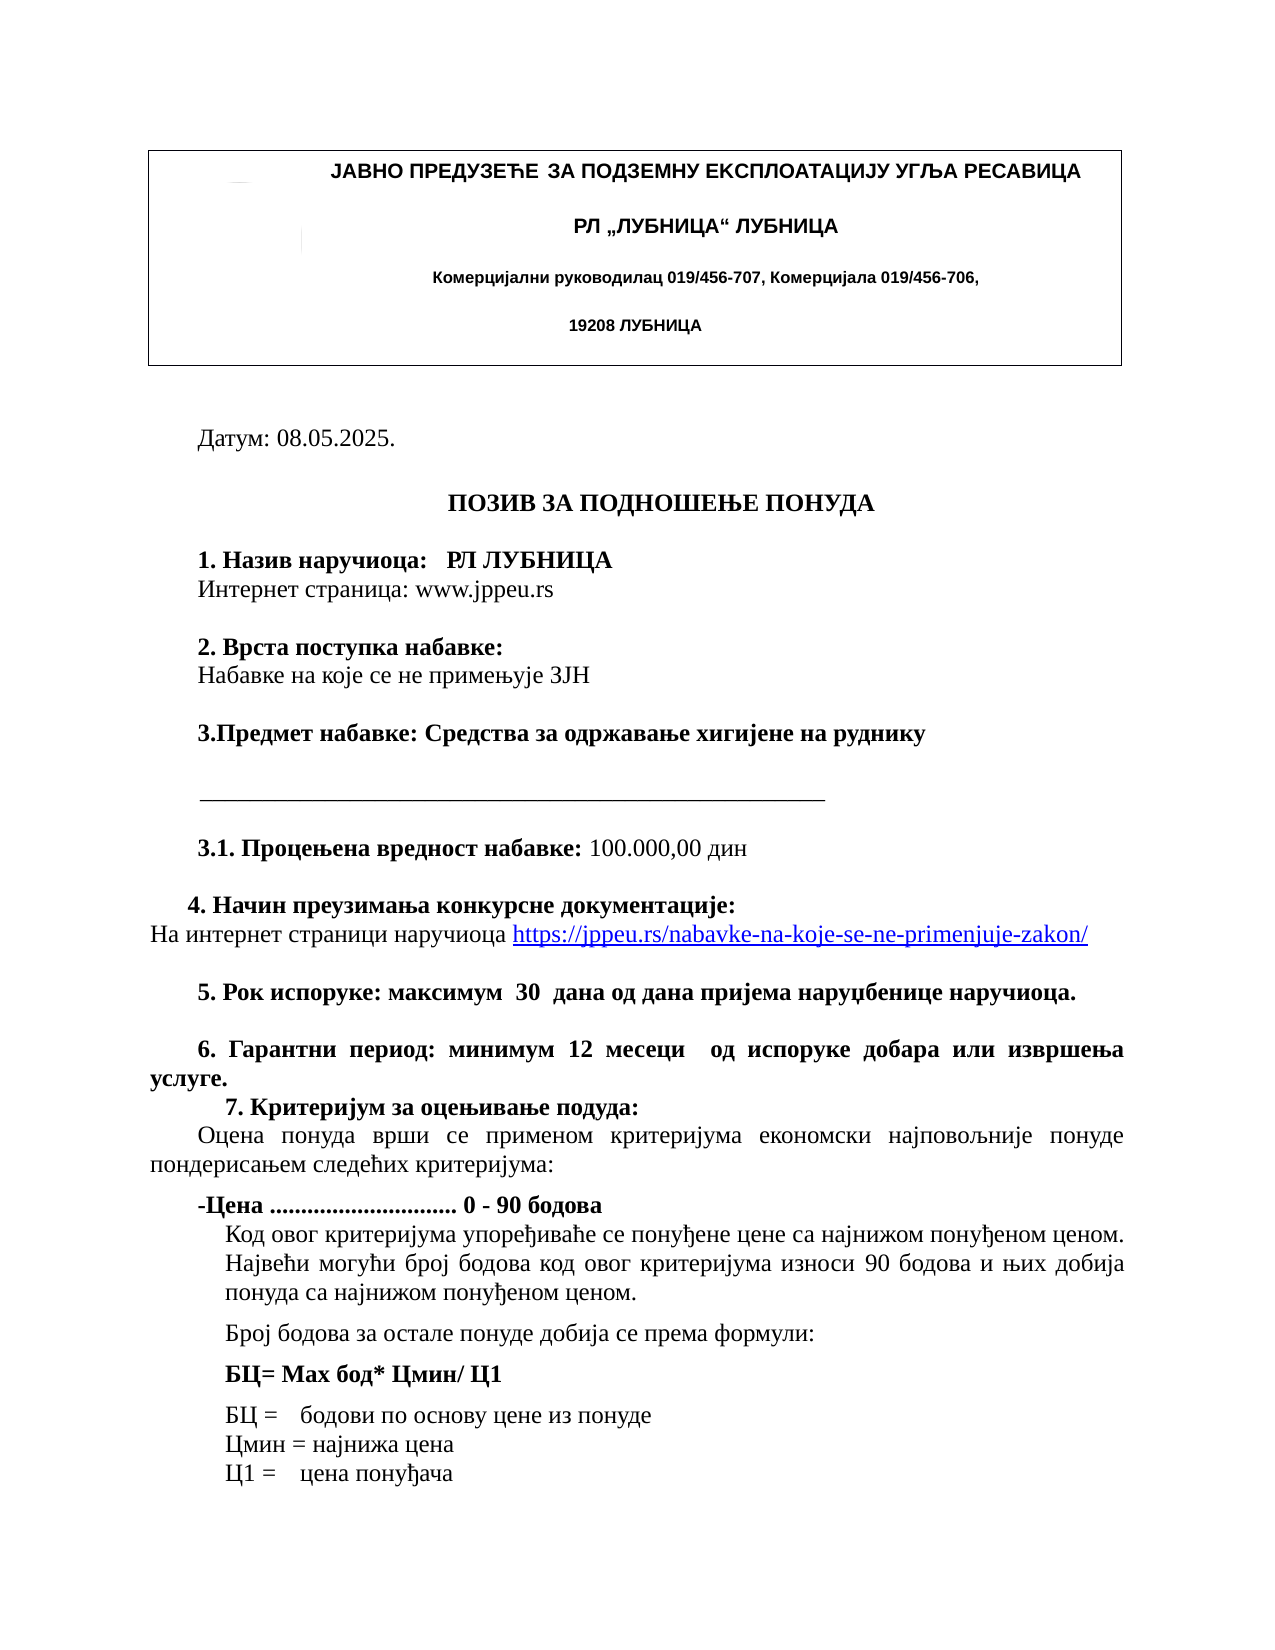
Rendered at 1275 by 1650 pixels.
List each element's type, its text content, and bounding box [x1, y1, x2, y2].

text Код овог критеријума упоређиваће се понуђене цене са најнижом понуђеном ценом. Највећи могући број бодова код овог критеријума износи 90 бодова и њих добија понуда са најнижом понуђеном ценом. [225, 1219, 1125, 1306]
text БЦ= Маx бод* Цмин/ Ц1 [225, 1359, 1125, 1388]
text Број бодова за остале понуде добија се према формули: [225, 1318, 1125, 1347]
text 5. Рок испоруке: максимум 30 дана од дана пријема наруџбенице наручиоца. [150, 977, 1125, 1006]
text Датум: 08.05.2025. [150, 423, 1125, 452]
text На интернет страници наручиоца https://jppeu.rs/nabavke-na-koje-se-ne-primenjuje-zakon/ [150, 919, 1125, 948]
text 6. Гарантни период: минимум 12 месеци од испоруке добара или извршења услуге. [150, 1034, 1125, 1092]
text 3.Предмет набавке: Средства за одржавање хигијене на руднику [150, 718, 1125, 747]
text 1. Назив наручиоца: РЛ ЛУБНИЦА [150, 546, 1125, 574]
text 3.1. Процењена вредност набавке: 100.000,00 дин [150, 833, 1125, 862]
text -Цена .............................. 0 - 90 бодова [150, 1191, 1125, 1219]
text 4. Начин преузимања конкурсне документације: [150, 891, 1125, 919]
text Набавке на које се не примењује ЗЈН [150, 661, 1125, 689]
text __________________________________________________ [150, 776, 1125, 804]
text Ц1 = цена понуђача [225, 1458, 1125, 1487]
text Оцена понуда врши се применом критеријума економски најповољније понуде пондерисањем следећих критеријума: [150, 1121, 1125, 1178]
text 7. Критеријум за оцењивање подуда: [150, 1092, 1125, 1121]
text 2. Врста поступка набавке: [150, 632, 1125, 661]
table_header ЈАВНО ПРЕДУЗЕЋЕ ЗА ПОДЗЕМНУ EKСПЛОАТАЦИЈУ УГЉА РЕСАВИЦА РЛ „ЛУБНИЦА“ ЛУБНИЦА Комерцијални руководилац 019/456-707, Комерцијала 019/456-706, 19208 ЛУБНИЦА [149, 151, 1121, 365]
text БЦ = бодови по основу цене из понуде [225, 1401, 1125, 1429]
text Интернет страница: www.jppeu.rs [150, 574, 1125, 603]
text Цмин = најнижа цена [225, 1429, 1125, 1458]
text ПОЗИВ ЗА ПОДНОШЕЊЕ ПОНУДА [150, 488, 1125, 517]
